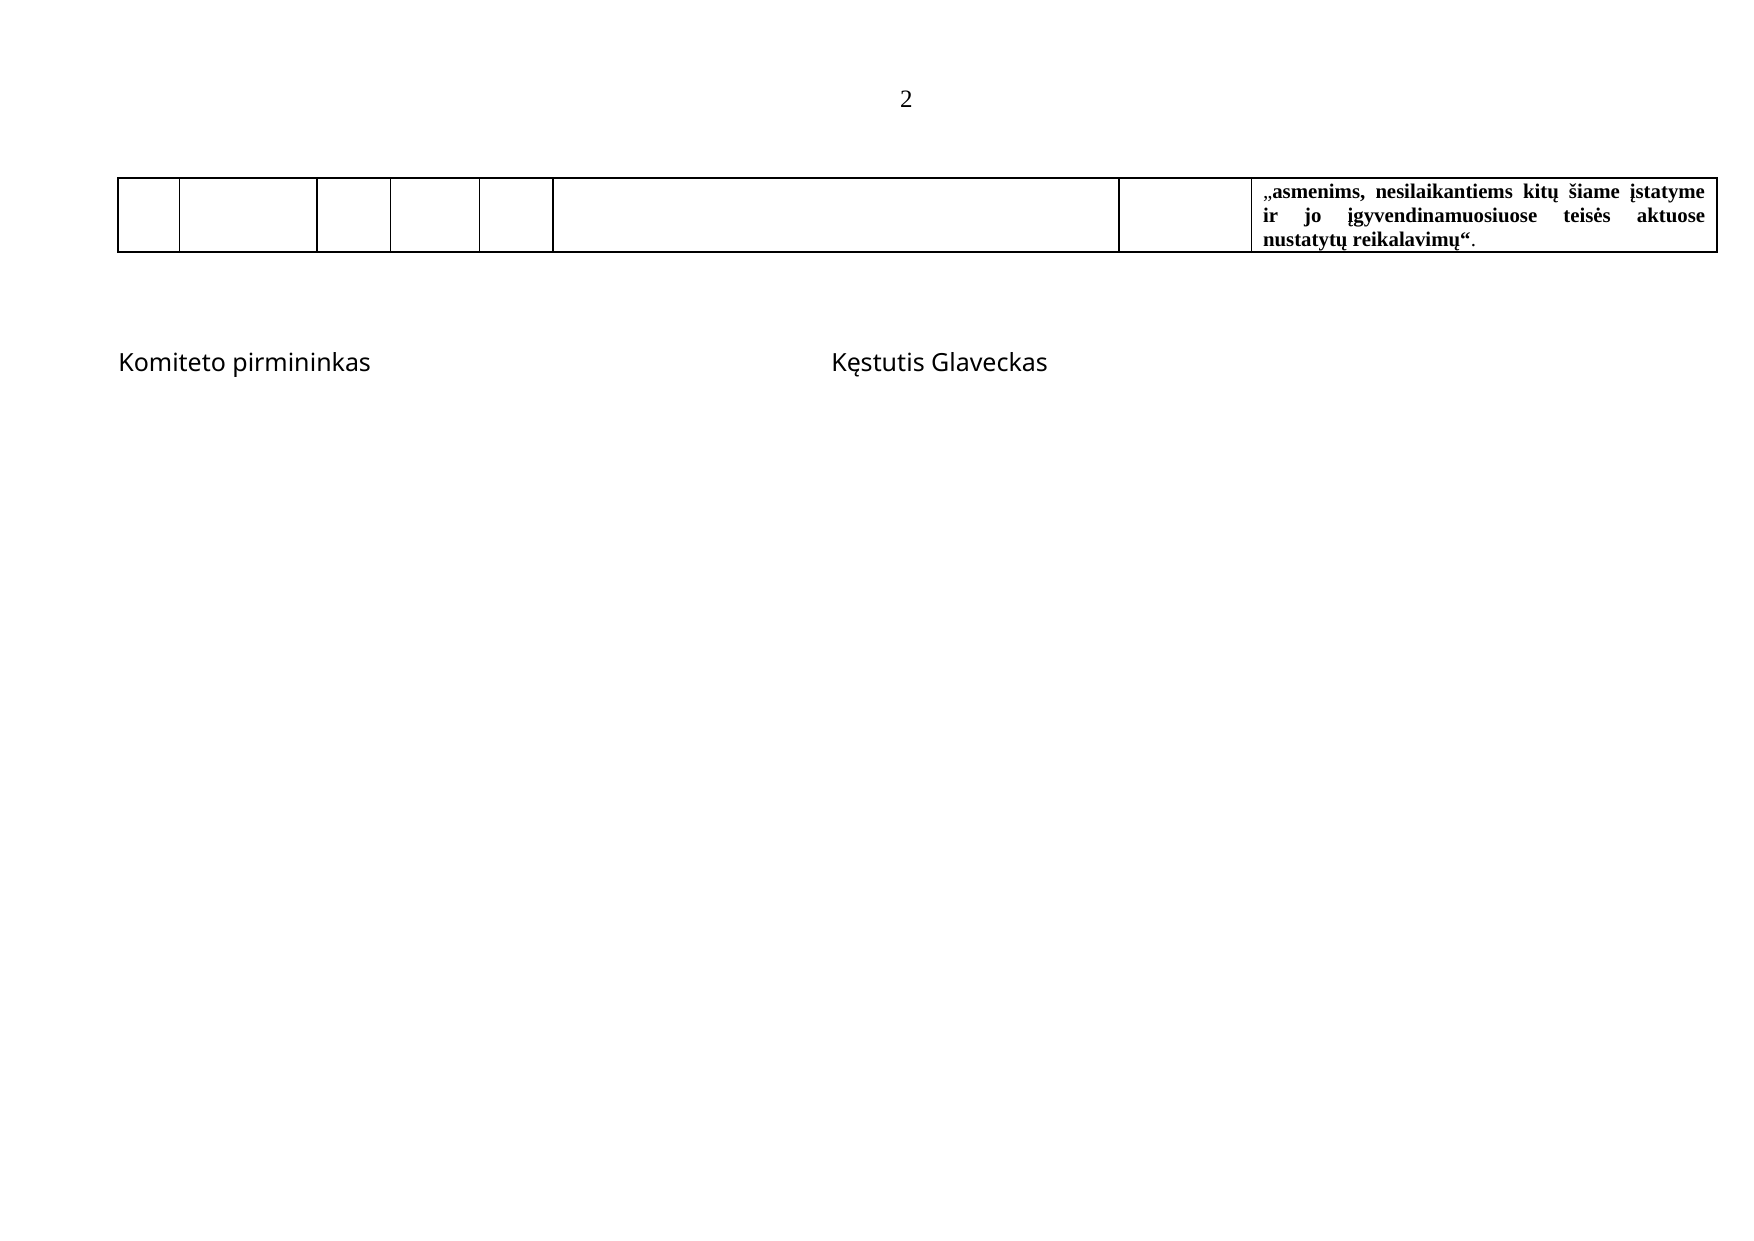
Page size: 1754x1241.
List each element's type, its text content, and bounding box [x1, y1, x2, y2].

table_cell [119, 179, 179, 251]
text Komiteto pirmininkas Kęstutis Glaveckas [118, 345, 1694, 379]
table_cell [480, 179, 552, 251]
table_cell [180, 179, 316, 251]
table_cell [1120, 179, 1251, 251]
table_cell [391, 179, 479, 251]
table_cell [554, 179, 1118, 251]
table_cell [318, 179, 390, 251]
table_cell „asmenims, nesilaikantiems kitų šiame įstatyme ir jo įgyvendinamuosiuose teisės aktuose nustatytų reikalavimų“. [1252, 179, 1716, 251]
